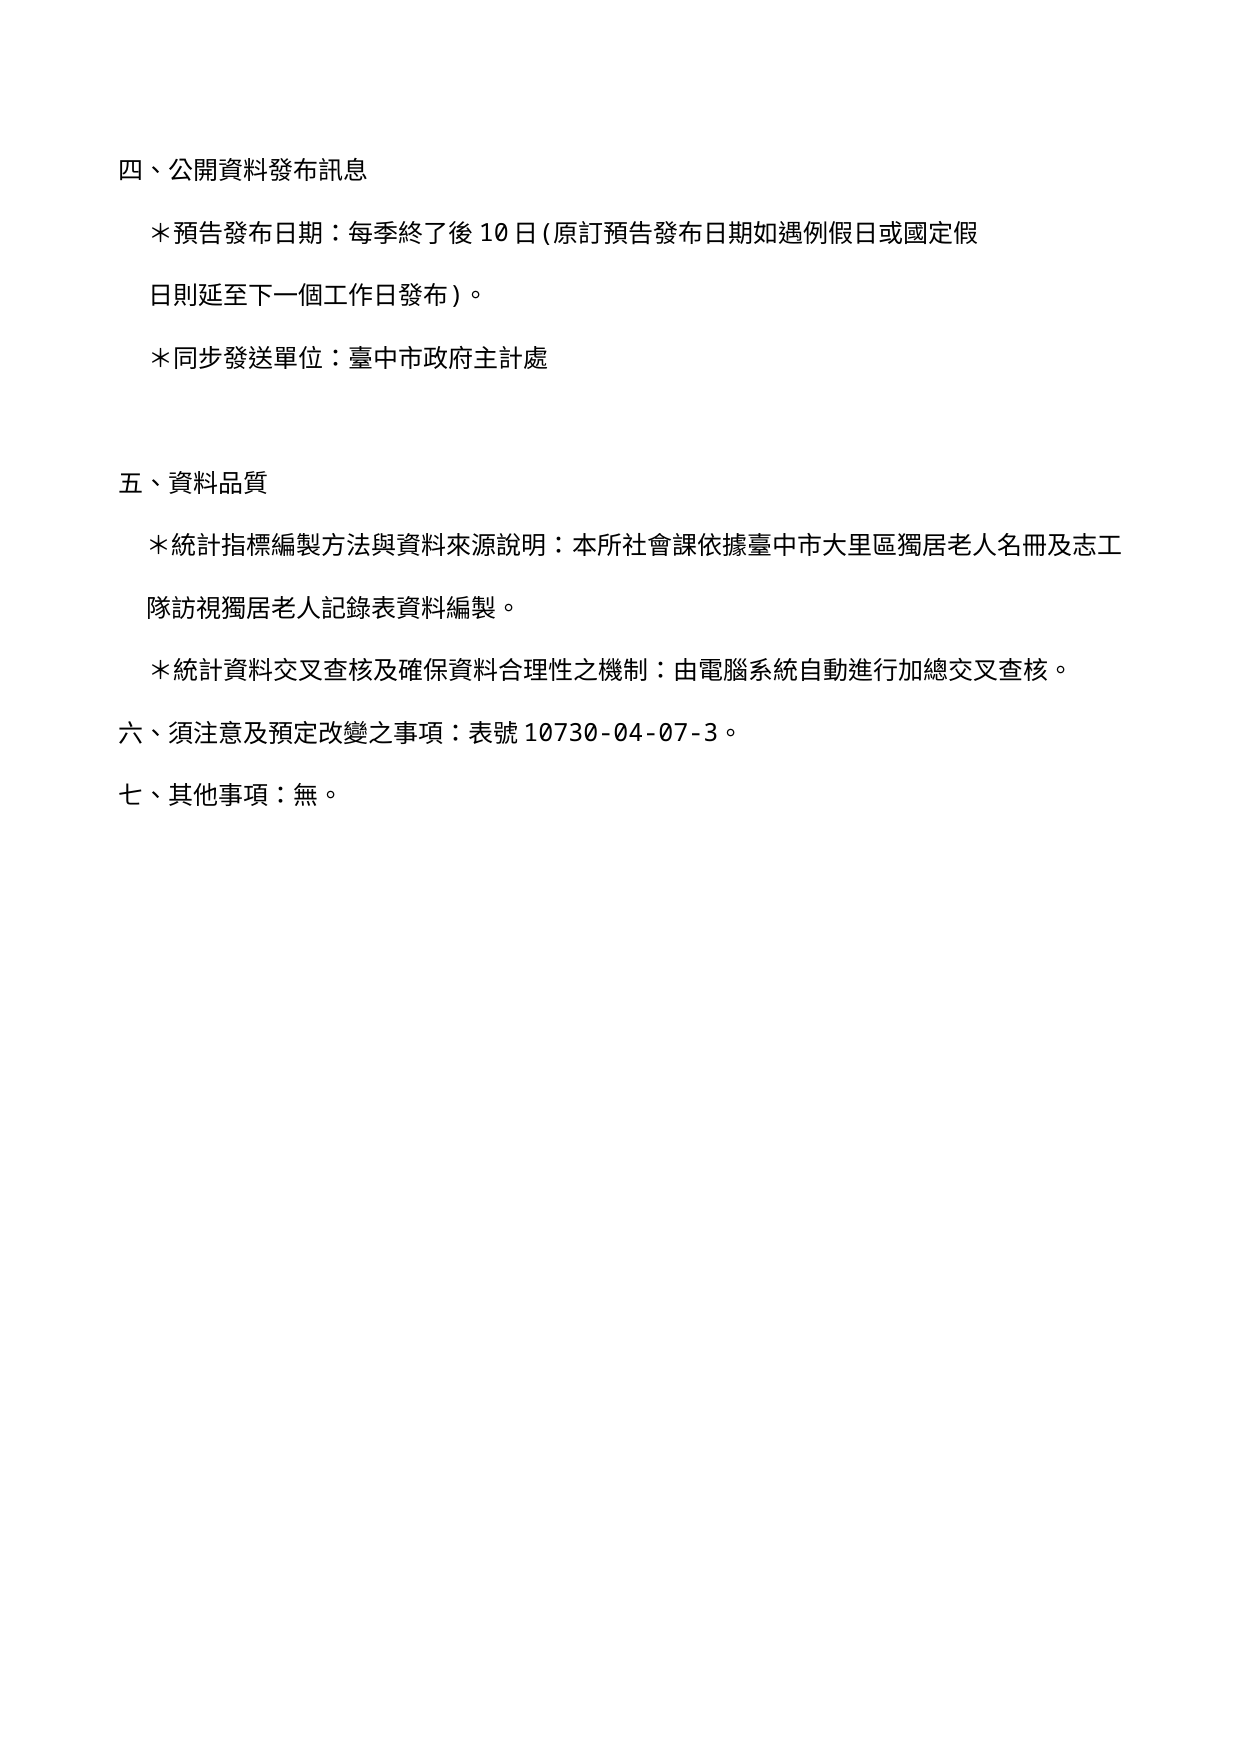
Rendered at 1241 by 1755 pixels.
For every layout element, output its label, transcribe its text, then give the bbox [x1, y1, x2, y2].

list 統計資料交叉查核及確保資料合理性之機制：由電腦系統自動進行加總交叉查核。 [149, 627, 1122, 689]
text 四、公開資料發布訊息 [118, 127, 1122, 189]
text ＊預告發布日期：每季終了後10日(原訂預告發布日期如遇例假日或國定假 [149, 189, 1122, 252]
text 七、其他事項：無。 [118, 752, 1122, 814]
text 六、須注意及預定改變之事項：表號10730-04-07-3。 [118, 689, 1122, 752]
text 五、資料品質 [118, 439, 1122, 502]
text ＊同步發送單位：臺中市政府主計處 [149, 314, 1122, 377]
text ＊統計指標編製方法與資料來源說明：本所社會課依據臺中市大里區獨居老人名冊及志工隊訪視獨居老人記錄表資料編製。 [147, 502, 1122, 627]
text 日則延至下一個工作日發布)。 [149, 252, 1122, 314]
